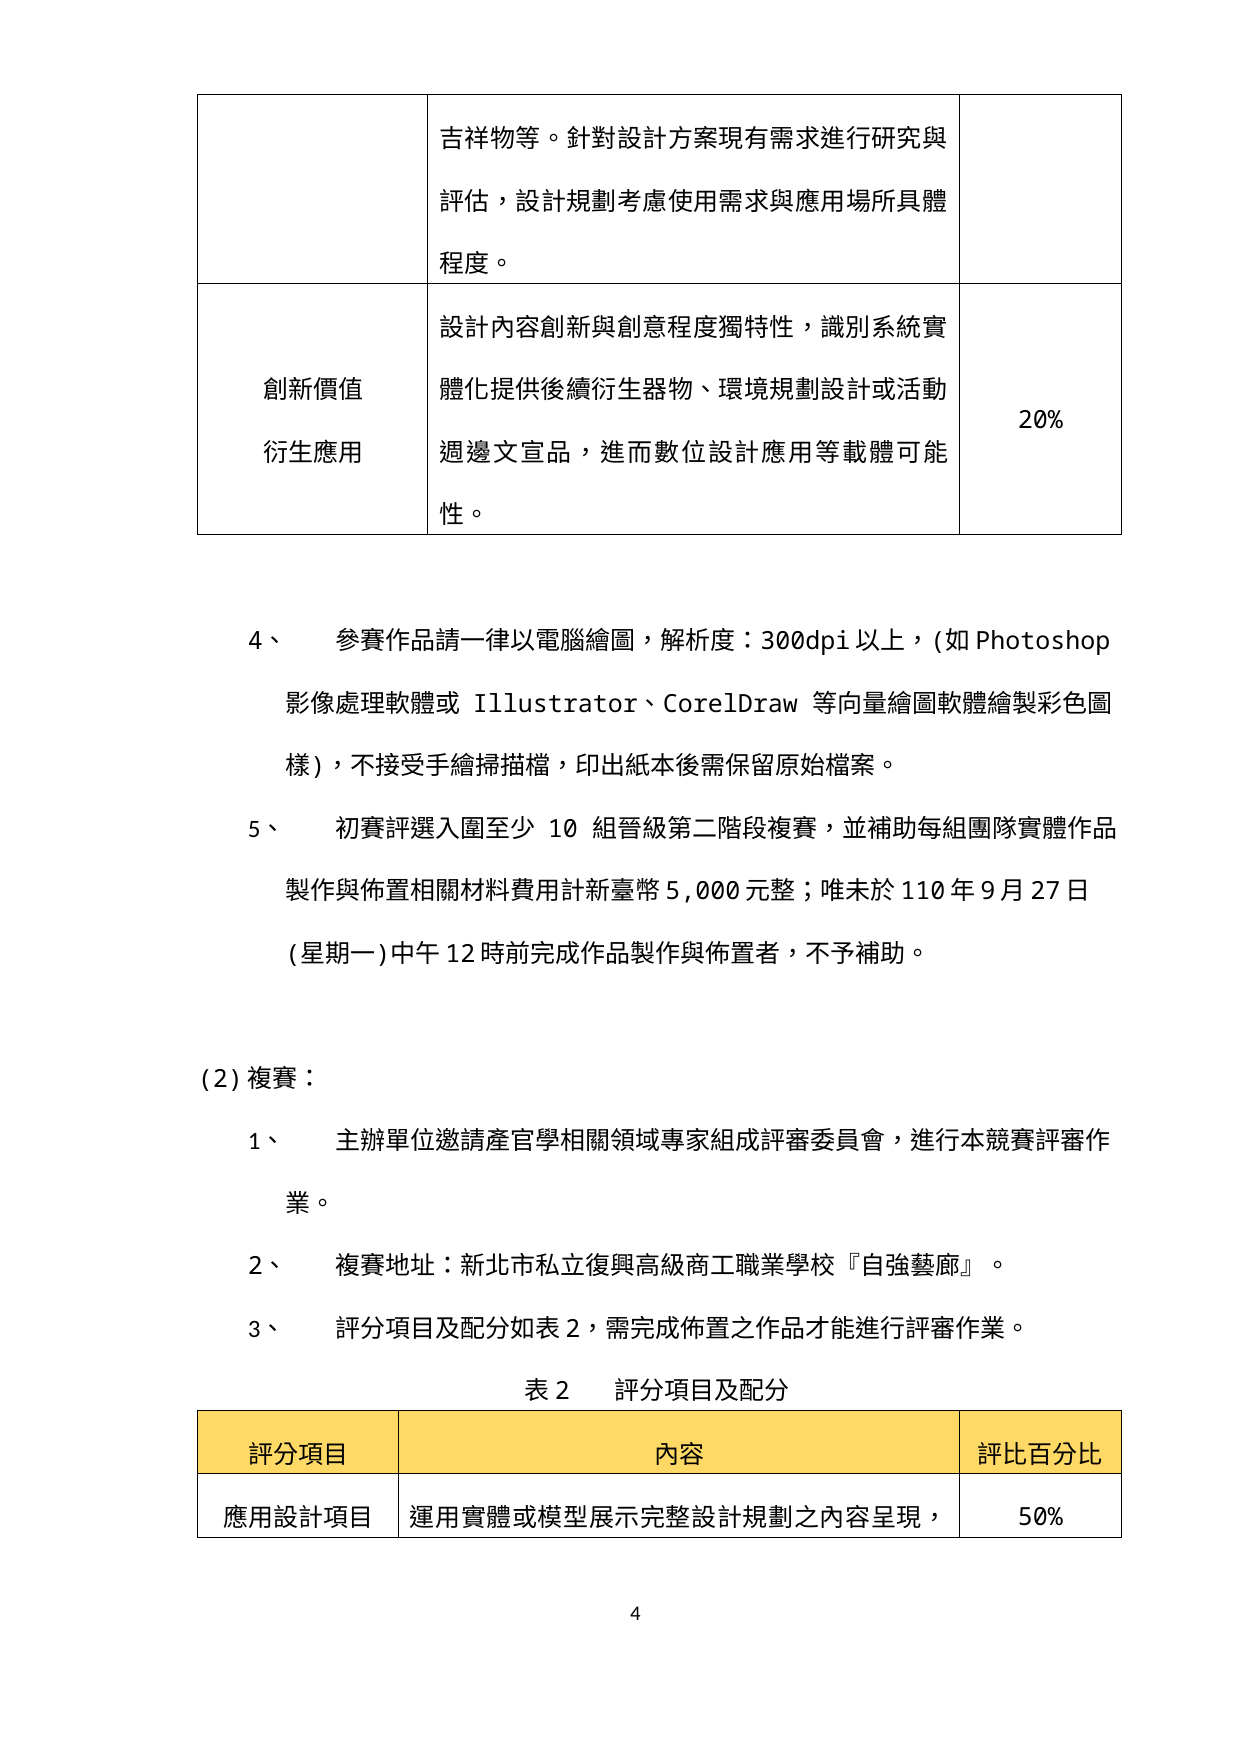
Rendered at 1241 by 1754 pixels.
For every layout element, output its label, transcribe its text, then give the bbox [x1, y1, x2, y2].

table_cell 設計內容創新與創意程度獨特性，識別系統實體化提供後續衍生器物、環境規劃設計或活動週邊文宣品，進而數位設計應用等載體可能性。 [428, 284, 959, 534]
table_cell [960, 95, 1121, 283]
list 複賽地址：新北市私立復興高級商工職業學校『自強藝廊』。 [248, 1222, 1122, 1285]
list 複賽： [198, 1035, 1122, 1097]
list 評分項目及配分如表2，需完成佈置之作品才能進行評審作業。 [248, 1285, 1122, 1347]
table_cell 應用設計項目 [198, 1474, 398, 1537]
table_header 內容 [399, 1411, 959, 1473]
table_cell 20% [960, 284, 1121, 534]
text 表2 評分項目及配分 [148, 1347, 1122, 1410]
table_cell [198, 95, 427, 283]
table_cell 吉祥物等。針對設計方案現有需求進行研究與評估，設計規劃考慮使用需求與應用場所具體程度。 [428, 95, 959, 283]
list 主辦單位邀請產官學相關領域專家組成評審委員會，進行本競賽評審作業。 [248, 1097, 1122, 1222]
table_cell 運用實體或模型展示完整設計規劃之內容呈現， [399, 1474, 959, 1537]
table_cell 創新價值 衍生應用 [198, 284, 427, 534]
table_header 評比百分比 [960, 1411, 1121, 1473]
table_cell 50% [960, 1474, 1121, 1537]
list 參賽作品請一律以電腦繪圖，解析度：300dpi以上，(如Photoshop 影像處理軟體或 Illustrator、CorelDraw 等向量繪圖軟體繪製彩色圖樣)，不接受手繪掃描檔，印出紙本後需保留原始檔案。 [248, 597, 1122, 785]
table_header 評分項目 [198, 1411, 398, 1473]
list 初賽評選入圍至少 10 組晉級第二階段複賽，並補助每組團隊實體作品製作與佈置相關材料費用計新臺幣5,000元整；唯未於110年9月27日(星期一)中午12時前完成作品製作與佈置者，不予補助。 [248, 785, 1122, 972]
